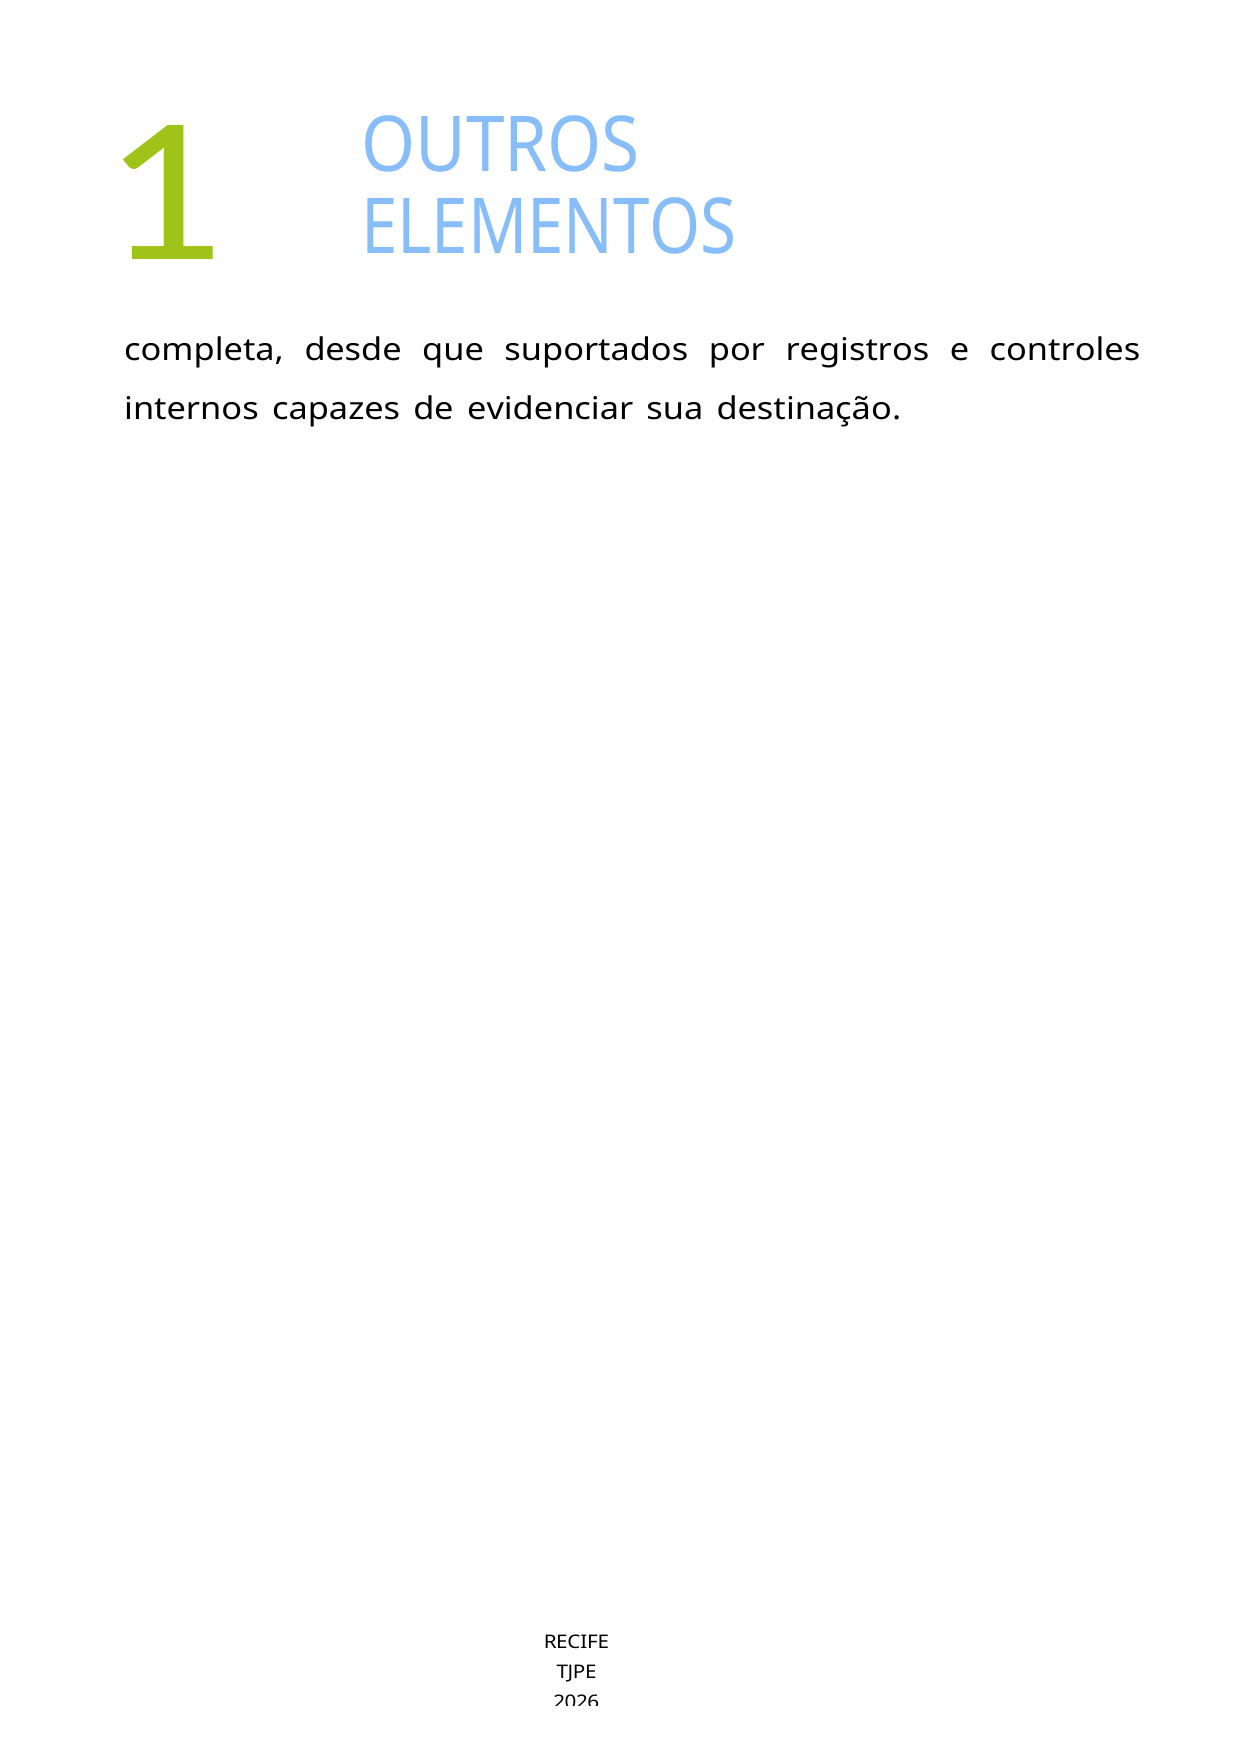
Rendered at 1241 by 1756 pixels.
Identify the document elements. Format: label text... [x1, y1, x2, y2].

text completa, desde que suportados por registros e controles internos capazes de evidenciar sua destinação. [124, 327, 1142, 428]
